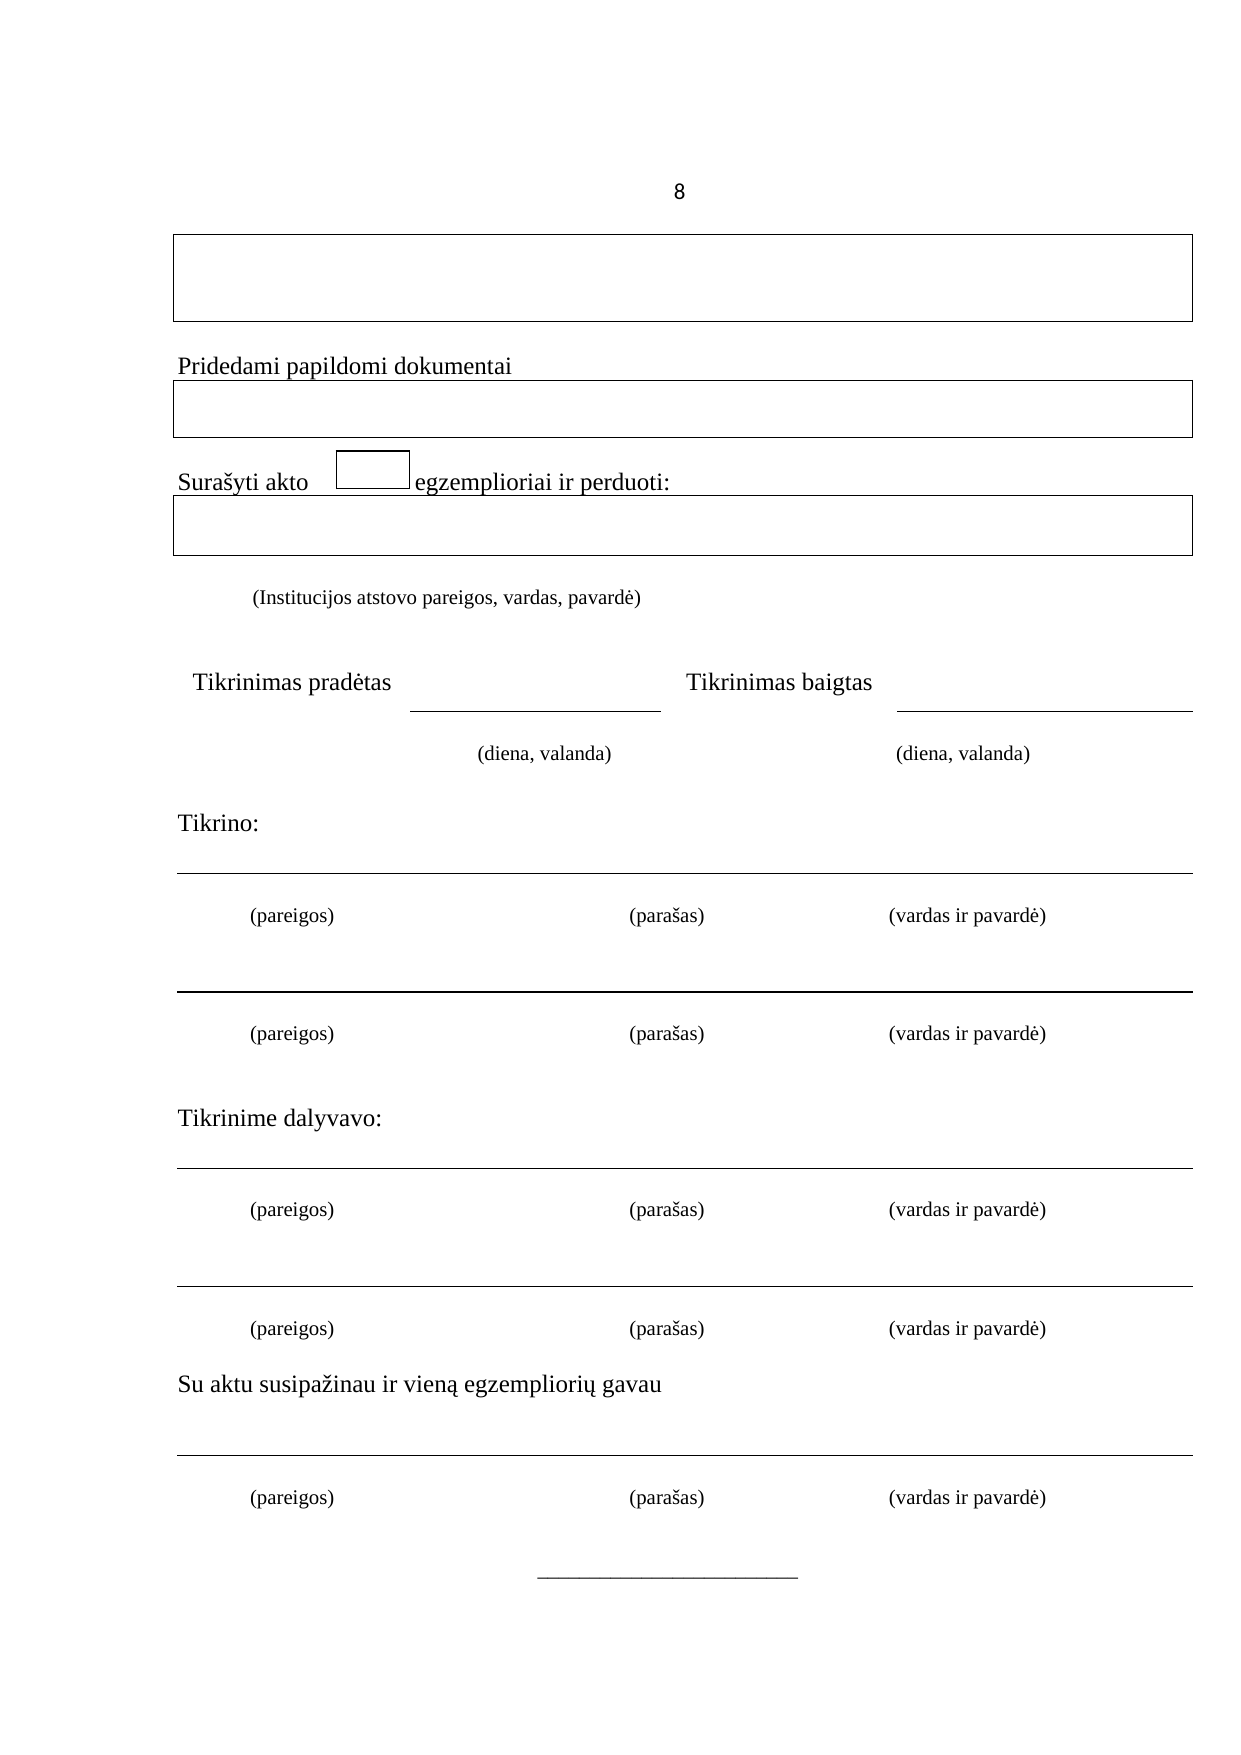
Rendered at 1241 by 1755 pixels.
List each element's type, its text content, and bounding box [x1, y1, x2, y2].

text Su aktu susipažinau ir vieną egzempliorių gavau [177, 1369, 1181, 1398]
table_header [174, 381, 1192, 437]
text _________________________ [121, 1557, 1181, 1581]
table_header [574, 837, 817, 873]
table_header [574, 1250, 817, 1286]
text (pareigos) (parašas) (vardas ir pavardė) [177, 1485, 1181, 1509]
table_header [574, 1426, 817, 1455]
table_header [177, 1132, 574, 1168]
text Tikrinime dalyvavo: [177, 1103, 1181, 1132]
table_header [817, 1250, 1192, 1286]
text [337, 452, 409, 488]
table_header [177, 837, 574, 873]
text (diena, valanda) (diena, valanda) [402, 741, 1181, 765]
table_header [574, 955, 817, 991]
text Surašyti akto egzemplioriai ir perduoti: [177, 467, 1181, 495]
table_header Tikrinimas pradėtas [174, 667, 410, 711]
table_header [410, 667, 661, 711]
text (pareigos) (parašas) (vardas ir pavardė) [177, 1021, 1181, 1045]
text (pareigos) (parašas) (vardas ir pavardė) [177, 903, 1181, 927]
text Pridedami papildomi dokumentai [177, 351, 1181, 380]
table_header [574, 1132, 817, 1168]
text (Institucijos atstovo pareigos, vardas, pavardė) [177, 585, 1181, 609]
table_header Tikrinimas baigtas [661, 667, 897, 711]
table_header [174, 235, 1192, 321]
table_header [817, 837, 1192, 873]
table_header [817, 955, 1192, 991]
text Tikrino: [177, 808, 1181, 837]
table_header [177, 1426, 574, 1455]
table_header [177, 955, 574, 991]
table_header [177, 1250, 574, 1286]
table_header [897, 667, 1192, 711]
table_header [817, 1132, 1192, 1168]
table_header [174, 496, 1192, 555]
text (pareigos) (parašas) (vardas ir pavardė) [177, 1197, 1181, 1221]
text (pareigos) (parašas) (vardas ir pavardė) [177, 1316, 1181, 1340]
table_header [817, 1426, 1192, 1455]
